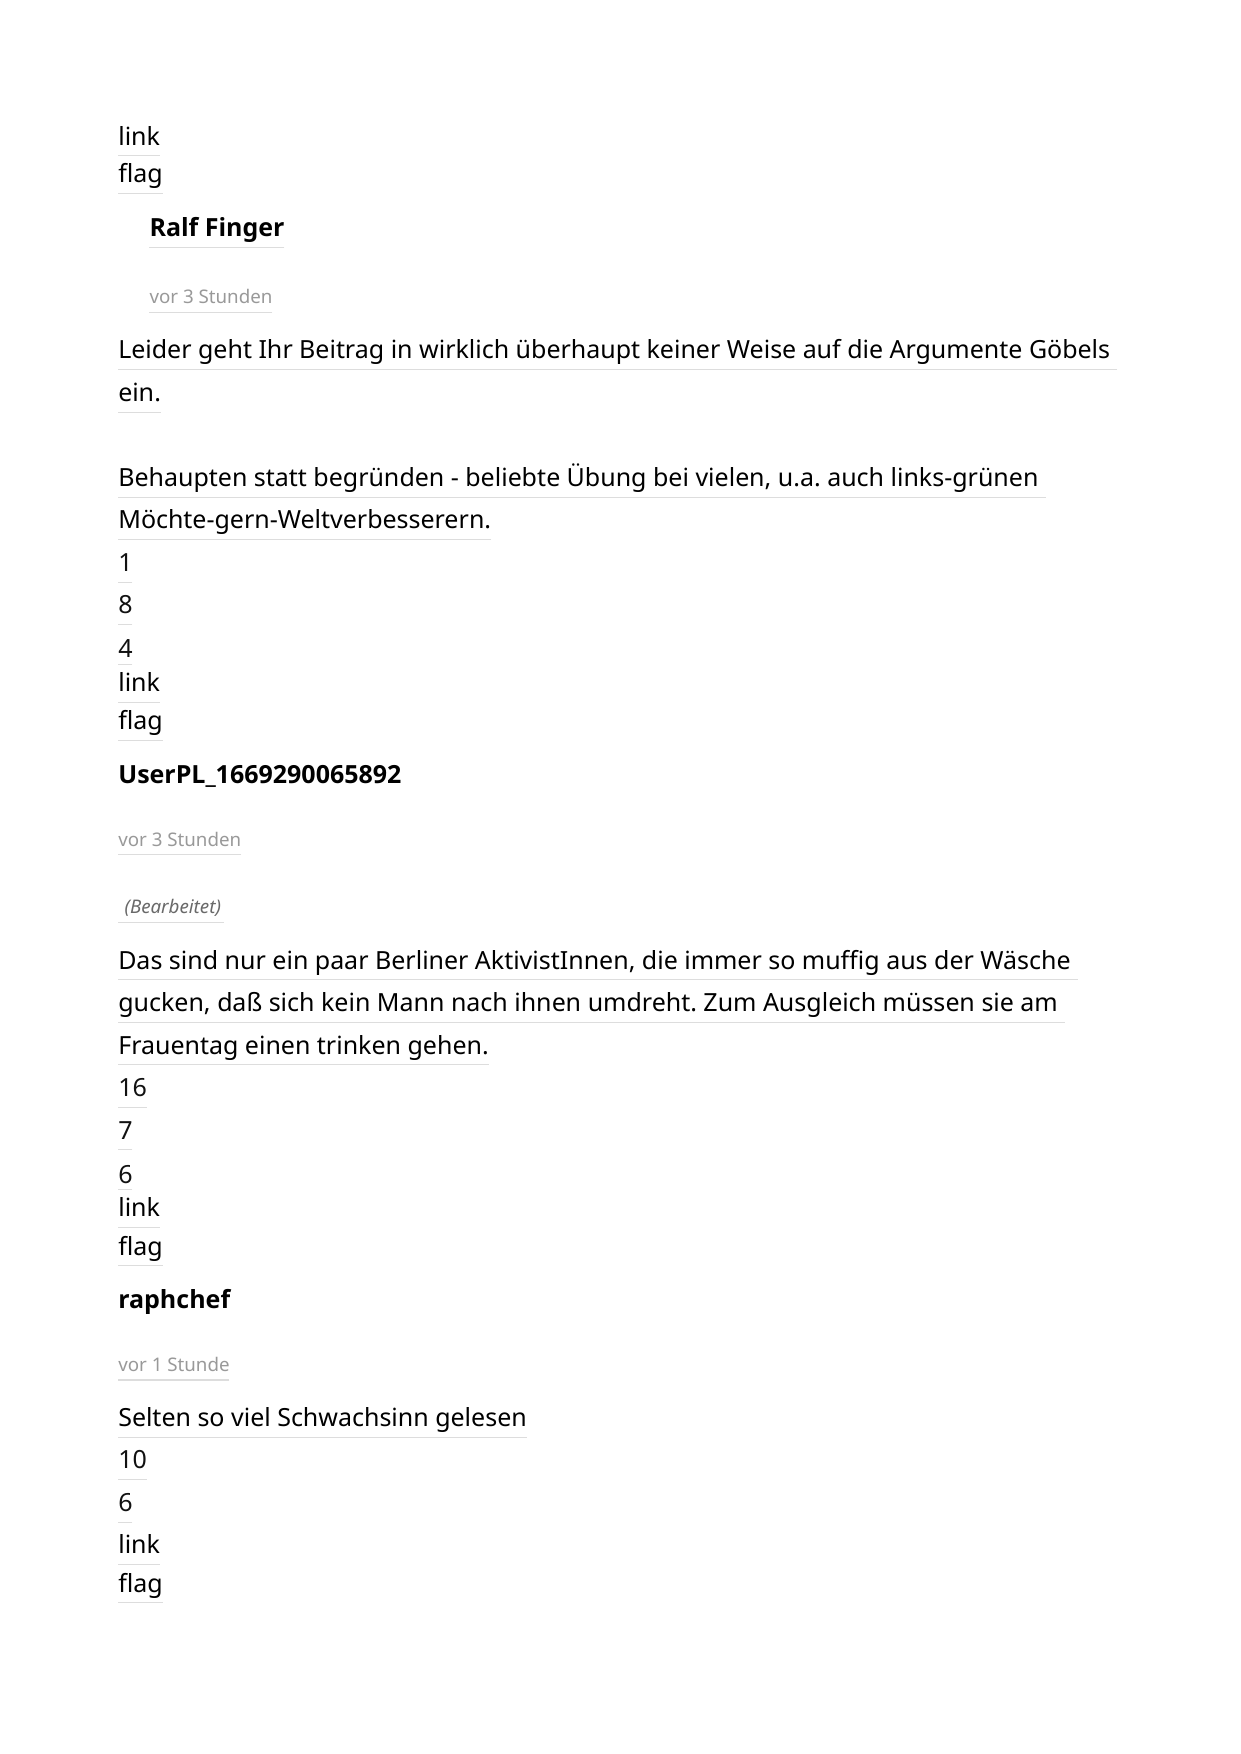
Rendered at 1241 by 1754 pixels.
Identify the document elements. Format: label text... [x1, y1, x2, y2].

text vor 3 Stunden [149, 283, 1117, 313]
text link [118, 1190, 1122, 1228]
text flag [118, 156, 1122, 194]
text (Bearbeitet) [118, 890, 1122, 923]
text 10 [118, 1442, 1122, 1480]
text Das sind nur ein paar Berliner AktivistInnen, die immer so muffig aus der Wäsche gucken, daß sich kein Mann nach ihnen umdreht. Zum Ausgleich müssen sie am Frauentag einen trinken gehen. [118, 942, 1122, 1065]
text 1 [118, 544, 1122, 583]
text vor 3 Stunden [118, 826, 1117, 855]
text flag [118, 703, 1122, 741]
text 8 [118, 587, 1122, 625]
text link [118, 118, 1122, 156]
text 6 [118, 1485, 1122, 1523]
text Ralf Finger [149, 210, 1122, 248]
text UserPL_1669290065892 [118, 757, 1122, 791]
text raphchef [118, 1282, 1122, 1316]
text flag [118, 1228, 1122, 1266]
text Selten so viel Schwachsinn gelesen [118, 1400, 1122, 1438]
text 4 [118, 629, 1122, 665]
text 16 [118, 1070, 1122, 1108]
text vor 1 Stunde [118, 1351, 1117, 1381]
text link [118, 665, 1122, 703]
text flag [118, 1565, 1122, 1603]
text 7 [118, 1112, 1122, 1150]
text 6 [118, 1155, 1122, 1190]
text Leider geht Ihr Beitrag in wirklich überhaupt keiner Weise auf die Argumente Göbels ein. Behaupten statt begründen - beliebte Übung bei vielen, u.a. auch links-grünen Möchte-gern-Weltverbesserern. [118, 332, 1122, 540]
text link [118, 1527, 1122, 1565]
